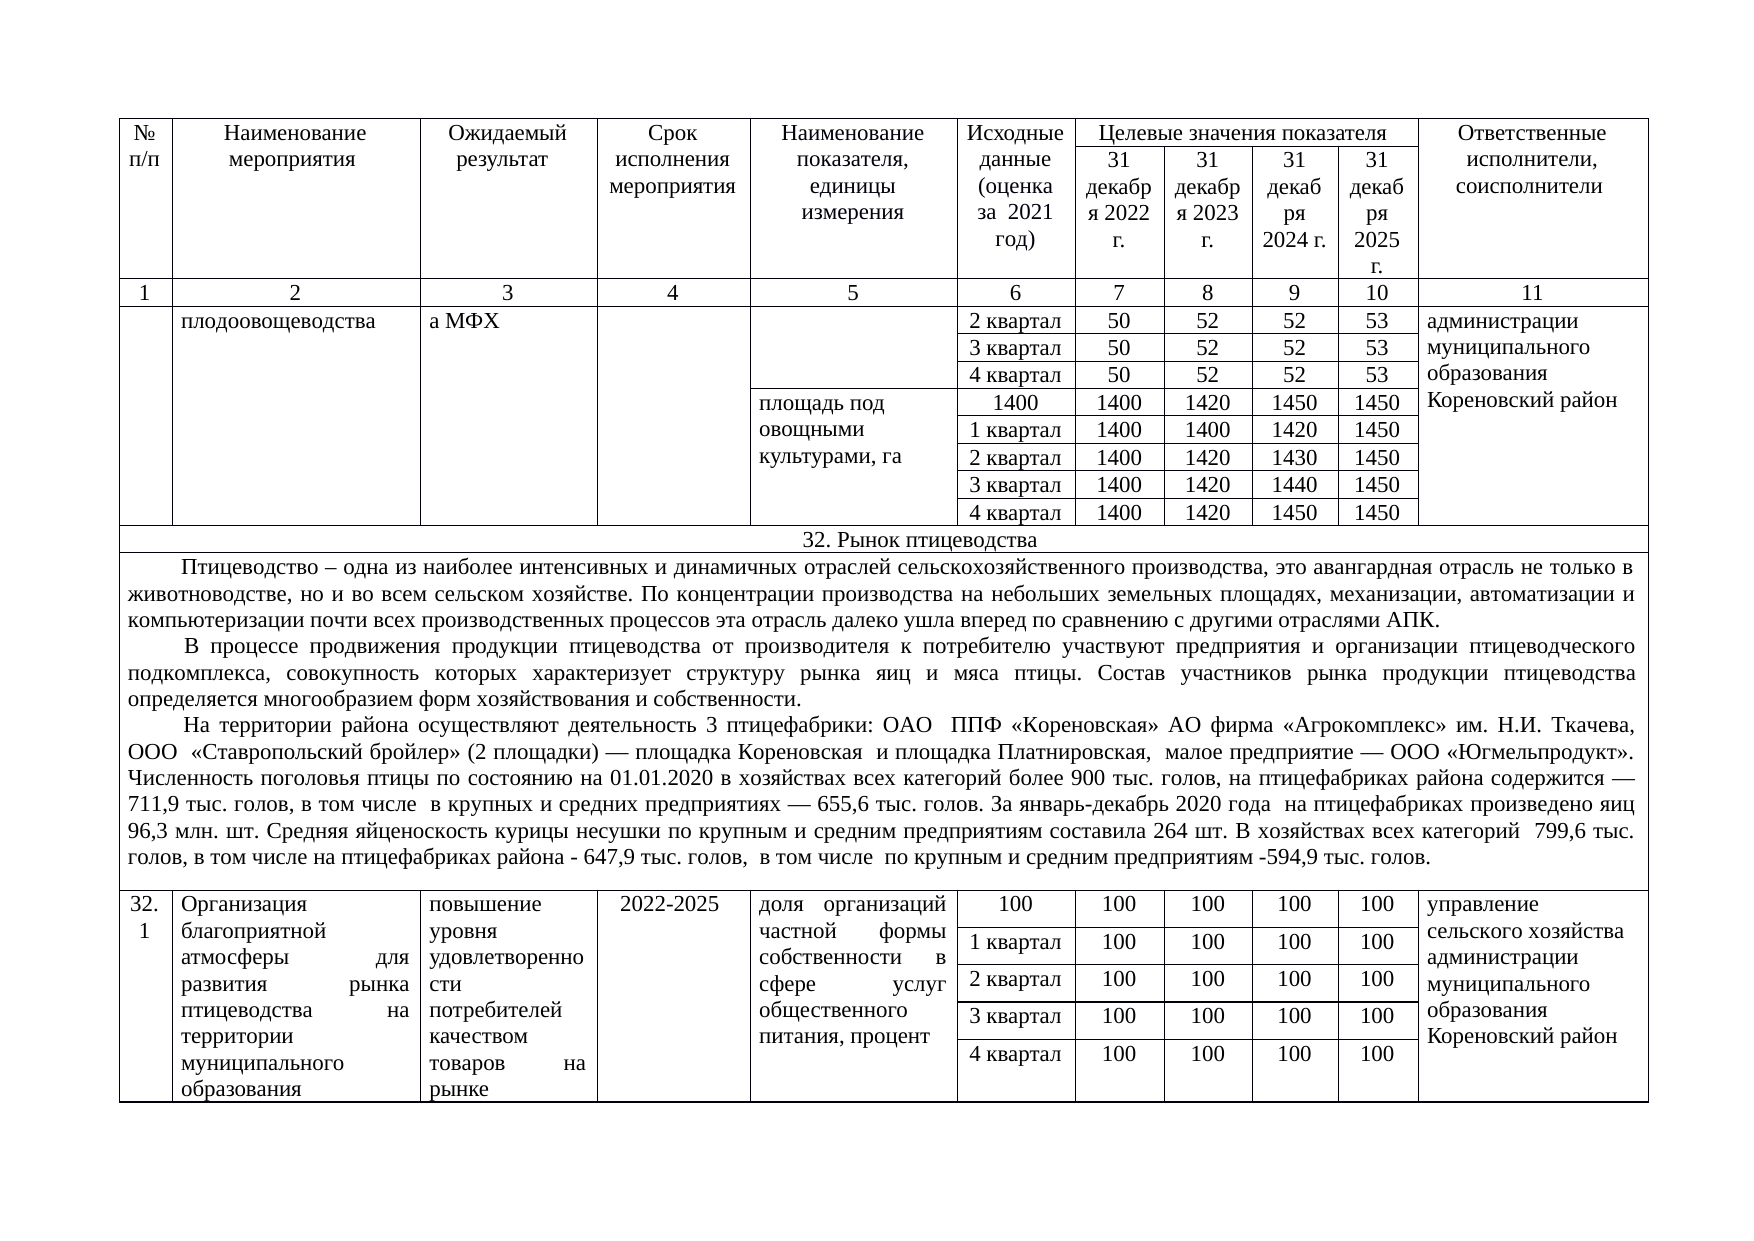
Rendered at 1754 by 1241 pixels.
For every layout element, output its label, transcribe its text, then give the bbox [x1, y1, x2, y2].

table_cell а МФХ [421, 307, 597, 525]
table_cell 1420 [1253, 416, 1338, 443]
table_cell 5 [751, 279, 957, 306]
table_cell 100 [1165, 891, 1252, 927]
table_cell 100 [1165, 928, 1252, 964]
table_header Наименование мероприятия [173, 119, 420, 278]
table_cell 1400 [1165, 416, 1252, 443]
table_cell 2 [173, 279, 420, 306]
table_cell 1400 [958, 389, 1075, 415]
table_cell 100 [1253, 1003, 1338, 1039]
table_cell 1450 [1253, 499, 1338, 525]
table_cell 7 [1076, 279, 1164, 306]
table_cell 4 квартал [958, 1040, 1075, 1101]
table_cell 2 квартал [958, 965, 1075, 1001]
table_cell Птицеводство – одна из наиболее интенсивных и динамичных отраслей сельскохозяйственного производства, это авангардная отрасль не только в животноводстве, но и во всем сельском хозяйстве. По концентрации производства на небольших земельных площадях, механизации, автоматизации и компьютеризации почти всех производственных процессов эта отрасль далеко ушла вперед по сравнению с другими отраслями АПК. В процессе продвижения продукции птицеводства от производителя к потребителю участвуют предприятия и организации птицеводческого подкомплекса, совокупность которых характеризует структуру рынка яиц и мяса птицы. Состав участников рынка продукции птицеводства определяется многообразием форм хозяйствования и собственности. На территории района осуществляют деятельность 3 птицефабрики: ОАО ППФ «Кореновская» АО фирма «Агрокомплекс» им. Н.И. Ткачева, ООО «Ставропольский бройлер» (2 площадки) — площадка Кореновская и площадка Платнировская, малое предприятие — ООО «Югмельпродукт». Численность поголовья птицы по состоянию на 01.01.2020 в хозяйствах всех категорий более 900 тыс. голов, на птицефабриках района содержится — 711,9 тыс. голов, в том числе в крупных и средних предприятиях — 655,6 тыс. голов. За январь-декабрь 2020 года на птицефабриках произведено яиц 96,3 млн. шт. Средняя яйценоскость курицы несушки по крупным и средним предприятиям составила 264 шт. В хозяйствах всех категорий 799,6 тыс. голов, в том числе на птицефабриках района - 647,9 тыс. голов, в том числе по крупным и средним предприятиям -594,9 тыс. голов. [120, 553, 1648, 889]
table_cell 100 [958, 891, 1075, 927]
table_cell 31 декабря 2023 г. [1165, 147, 1252, 278]
table_cell 1430 [1253, 444, 1338, 470]
table_cell 1440 [1253, 471, 1338, 497]
table_cell 100 [1076, 1040, 1164, 1101]
table_cell 100 [1076, 891, 1164, 927]
table_cell 100 [1253, 928, 1338, 964]
table_cell 52 [1253, 334, 1338, 361]
table_cell 1420 [1165, 471, 1252, 497]
table_cell 4 [598, 279, 750, 306]
table_cell 1450 [1339, 499, 1418, 525]
table_cell 52 [1253, 362, 1338, 388]
table_cell 1450 [1339, 389, 1418, 415]
table_cell 100 [1253, 891, 1338, 927]
table_header Ожидаемый результат [421, 119, 597, 278]
table_header Наименование показателя, единицы измерения [751, 119, 957, 278]
table_cell повышение уровня удовлетворенности потребителей качеством товаров на рынке [421, 891, 597, 1101]
table_cell 3 [421, 279, 597, 306]
table_cell 4 квартал [958, 362, 1075, 388]
table_cell 1420 [1165, 444, 1252, 470]
table_cell 100 [1339, 1003, 1418, 1039]
table_cell 100 [1253, 965, 1338, 1001]
table_cell 100 [1253, 1040, 1338, 1101]
table_cell управление сельского хозяйства администрации муниципального образования Кореновский район [1419, 891, 1648, 1101]
table_cell 100 [1165, 1040, 1252, 1101]
table_cell доля организаций частной формы собственности в сфере услуг общественного питания, процент [751, 891, 957, 1101]
table_cell 100 [1339, 965, 1418, 1001]
table_cell Организация благоприятной атмосферы для развития рынка птицеводства на территории муниципального образования [173, 891, 420, 1101]
table_cell [120, 307, 172, 525]
table_cell 1450 [1339, 416, 1418, 443]
table_cell 2 квартал [958, 307, 1075, 333]
table_cell 1 [120, 279, 172, 306]
table_header Целевые значения показателя [1076, 119, 1418, 146]
table_cell 31 декабря 2025 г. [1339, 147, 1418, 278]
table_header № п/п [120, 119, 172, 278]
table_cell 1420 [1165, 389, 1252, 415]
table_cell 100 [1339, 928, 1418, 964]
table_cell 52 [1165, 334, 1252, 361]
table_cell [598, 307, 750, 525]
table_cell 50 [1076, 334, 1164, 361]
table_cell 100 [1076, 1003, 1164, 1039]
table_cell 4 квартал [958, 499, 1075, 525]
table_cell плодоовощеводства [173, 307, 420, 525]
table_cell 2022-2025 [598, 891, 750, 1101]
table_cell 50 [1076, 362, 1164, 388]
table_cell 32. Рынок птицеводства [120, 526, 1648, 552]
table_cell 1450 [1339, 444, 1418, 470]
table_cell 31 декабря 2022 г. [1076, 147, 1164, 278]
table_header Срок исполнения мероприятия [598, 119, 750, 278]
table_header Исходные данные (оценка за 2021 год) [958, 119, 1075, 278]
table_cell администрации муниципального образования Кореновский район [1419, 307, 1648, 525]
table_header Ответственные исполнители, соисполнители [1419, 119, 1648, 278]
table_cell 100 [1339, 1040, 1418, 1101]
table_cell 53 [1339, 307, 1418, 333]
table_cell 31 декабря 2024 г. [1253, 147, 1338, 278]
table_cell 3 квартал [958, 1003, 1075, 1039]
table_cell 1450 [1339, 471, 1418, 497]
table_cell 100 [1076, 965, 1164, 1001]
table_cell 1400 [1076, 471, 1164, 497]
table_cell площадь под овощными культурами, га [751, 389, 957, 525]
table_cell 11 [1419, 279, 1648, 306]
table_cell 1400 [1076, 416, 1164, 443]
table_cell 100 [1165, 1003, 1252, 1039]
table_cell 32.1 [120, 891, 172, 1101]
table_cell 1450 [1253, 389, 1338, 415]
table_cell 10 [1339, 279, 1418, 306]
table_cell 53 [1339, 362, 1418, 388]
table_cell 1 квартал [958, 416, 1075, 443]
table_cell 52 [1165, 307, 1252, 333]
table_cell 3 квартал [958, 334, 1075, 361]
table_cell 52 [1165, 362, 1252, 388]
table_cell 8 [1165, 279, 1252, 306]
table_cell 1 квартал [958, 928, 1075, 964]
table_cell [751, 307, 957, 388]
table_cell 1400 [1076, 499, 1164, 525]
table_cell 53 [1339, 334, 1418, 361]
table_cell 9 [1253, 279, 1338, 306]
table_cell 2 квартал [958, 444, 1075, 470]
table_cell 52 [1253, 307, 1338, 333]
table_cell 100 [1076, 928, 1164, 964]
table_cell 6 [958, 279, 1075, 306]
table_cell 1400 [1076, 444, 1164, 470]
table_cell 1420 [1165, 499, 1252, 525]
table_cell 100 [1339, 891, 1418, 927]
table_cell 100 [1165, 965, 1252, 1001]
table_cell 1400 [1076, 389, 1164, 415]
table_cell 50 [1076, 307, 1164, 333]
table_cell 3 квартал [958, 471, 1075, 497]
